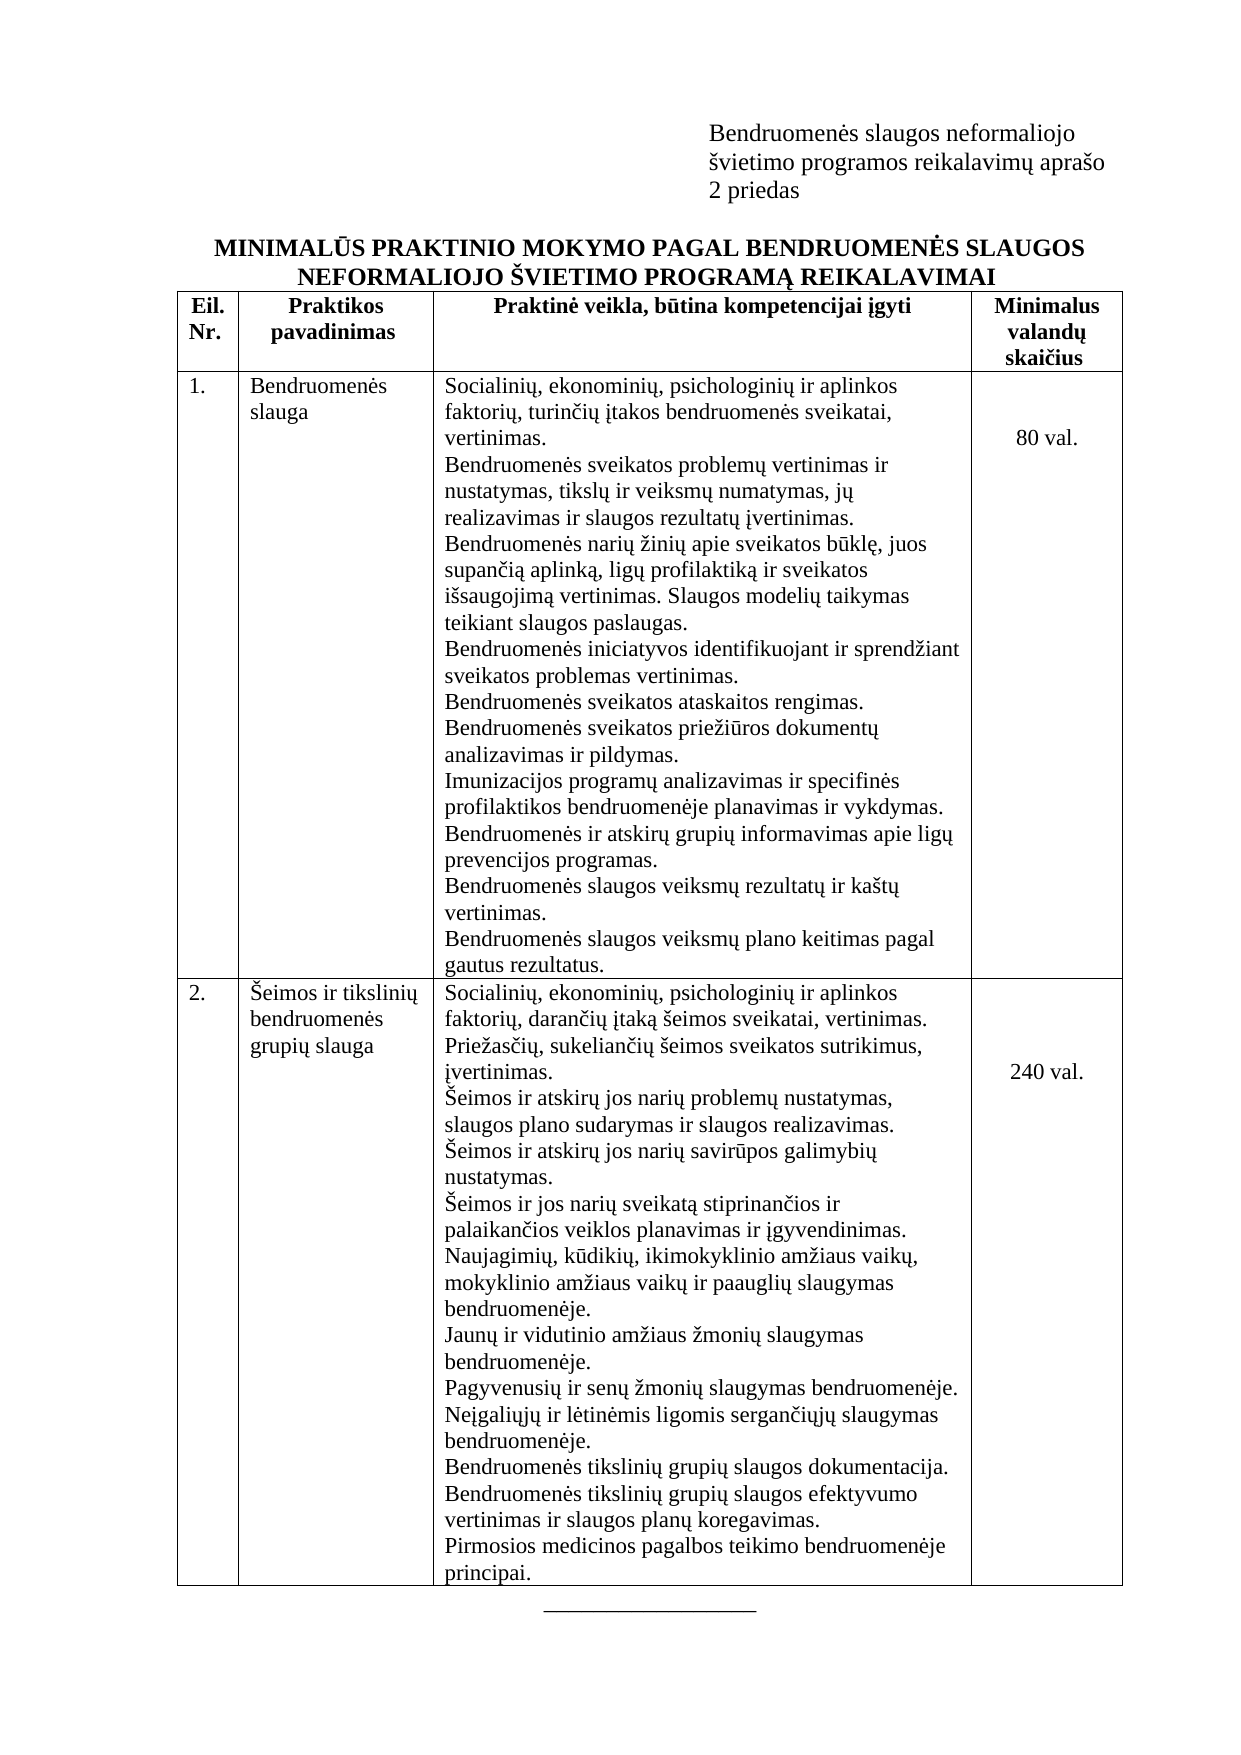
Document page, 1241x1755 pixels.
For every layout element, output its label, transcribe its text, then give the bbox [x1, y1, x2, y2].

text 2 priedas [177, 176, 1122, 204]
table_cell Bendruomenės slauga [239, 372, 433, 978]
table_cell 1. [178, 372, 238, 978]
text MinimalŪS Praktinio mokymo PAGAL bendruomenės slaugoS NEFORMALIOJO ŠVIETIMO PROGRAMĄ reikalavimAI [177, 233, 1122, 291]
table_cell 80 val. [972, 372, 1122, 978]
text _________________ [177, 1586, 1122, 1615]
table_cell 2. [178, 979, 238, 1585]
table_header Eil. Nr. [178, 292, 238, 371]
table_cell Socialinių, ekonominių, psichologinių ir aplinkos faktorių, turinčių įtakos bendruomenės sveikatai, vertinimas. Bendruomenės sveikatos problemų vertinimas ir nustatymas, tikslų ir veiksmų numatymas, jų realizavimas ir slaugos rezultatų įvertinimas. Bendruomenės narių žinių apie sveikatos būklę, juos supančią aplinką, ligų profilaktiką ir sveikatos išsaugojimą vertinimas. Slaugos modelių taikymas teikiant slaugos paslaugas. Bendruomenės iniciatyvos identifikuojant ir sprendžiant sveikatos problemas vertinimas. Bendruomenės sveikatos ataskaitos rengimas. Bendruomenės sveikatos priežiūros dokumentų analizavimas ir pildymas. Imunizacijos programų analizavimas ir specifinės profilaktikos bendruomenėje planavimas ir vykdymas. Bendruomenės ir atskirų grupių informavimas apie ligų prevencijos programas. Bendruomenės slaugos veiksmų rezultatų ir kaštų vertinimas. Bendruomenės slaugos veiksmų plano keitimas pagal gautus rezultatus. [434, 372, 971, 978]
table_cell 240 val. [972, 979, 1122, 1585]
table_header Praktinė veikla, būtina kompetencijai įgyti [434, 292, 971, 371]
table_header Minimalus valandų skaičius [972, 292, 1122, 371]
table_header Praktikos pavadinimas [239, 292, 433, 371]
text švietimo programos reikalavimų aprašo [177, 147, 1122, 176]
text Bendruomenės slaugos neformaliojo [177, 118, 1122, 147]
table_cell Šeimos ir tikslinių bendruomenės grupių slauga [239, 979, 433, 1585]
table_cell Socialinių, ekonominių, psichologinių ir aplinkos faktorių, darančių įtaką šeimos sveikatai, vertinimas. Priežasčių, sukeliančių šeimos sveikatos sutrikimus, įvertinimas. Šeimos ir atskirų jos narių problemų nustatymas, slaugos plano sudarymas ir slaugos realizavimas. Šeimos ir atskirų jos narių savirūpos galimybių nustatymas. Šeimos ir jos narių sveikatą stiprinančios ir palaikančios veiklos planavimas ir įgyvendinimas. Naujagimių, kūdikių, ikimokyklinio amžiaus vaikų, mokyklinio amžiaus vaikų ir paauglių slaugymas bendruomenėje. Jaunų ir vidutinio amžiaus žmonių slaugymas bendruomenėje. Pagyvenusių ir senų žmonių slaugymas bendruomenėje. Neįgaliųjų ir lėtinėmis ligomis sergančiųjų slaugymas bendruomenėje. Bendruomenės tikslinių grupių slaugos dokumentacija. Bendruomenės tikslinių grupių slaugos efektyvumo vertinimas ir slaugos planų koregavimas. Pirmosios medicinos pagalbos teikimo bendruomenėje principai. [434, 979, 971, 1585]
